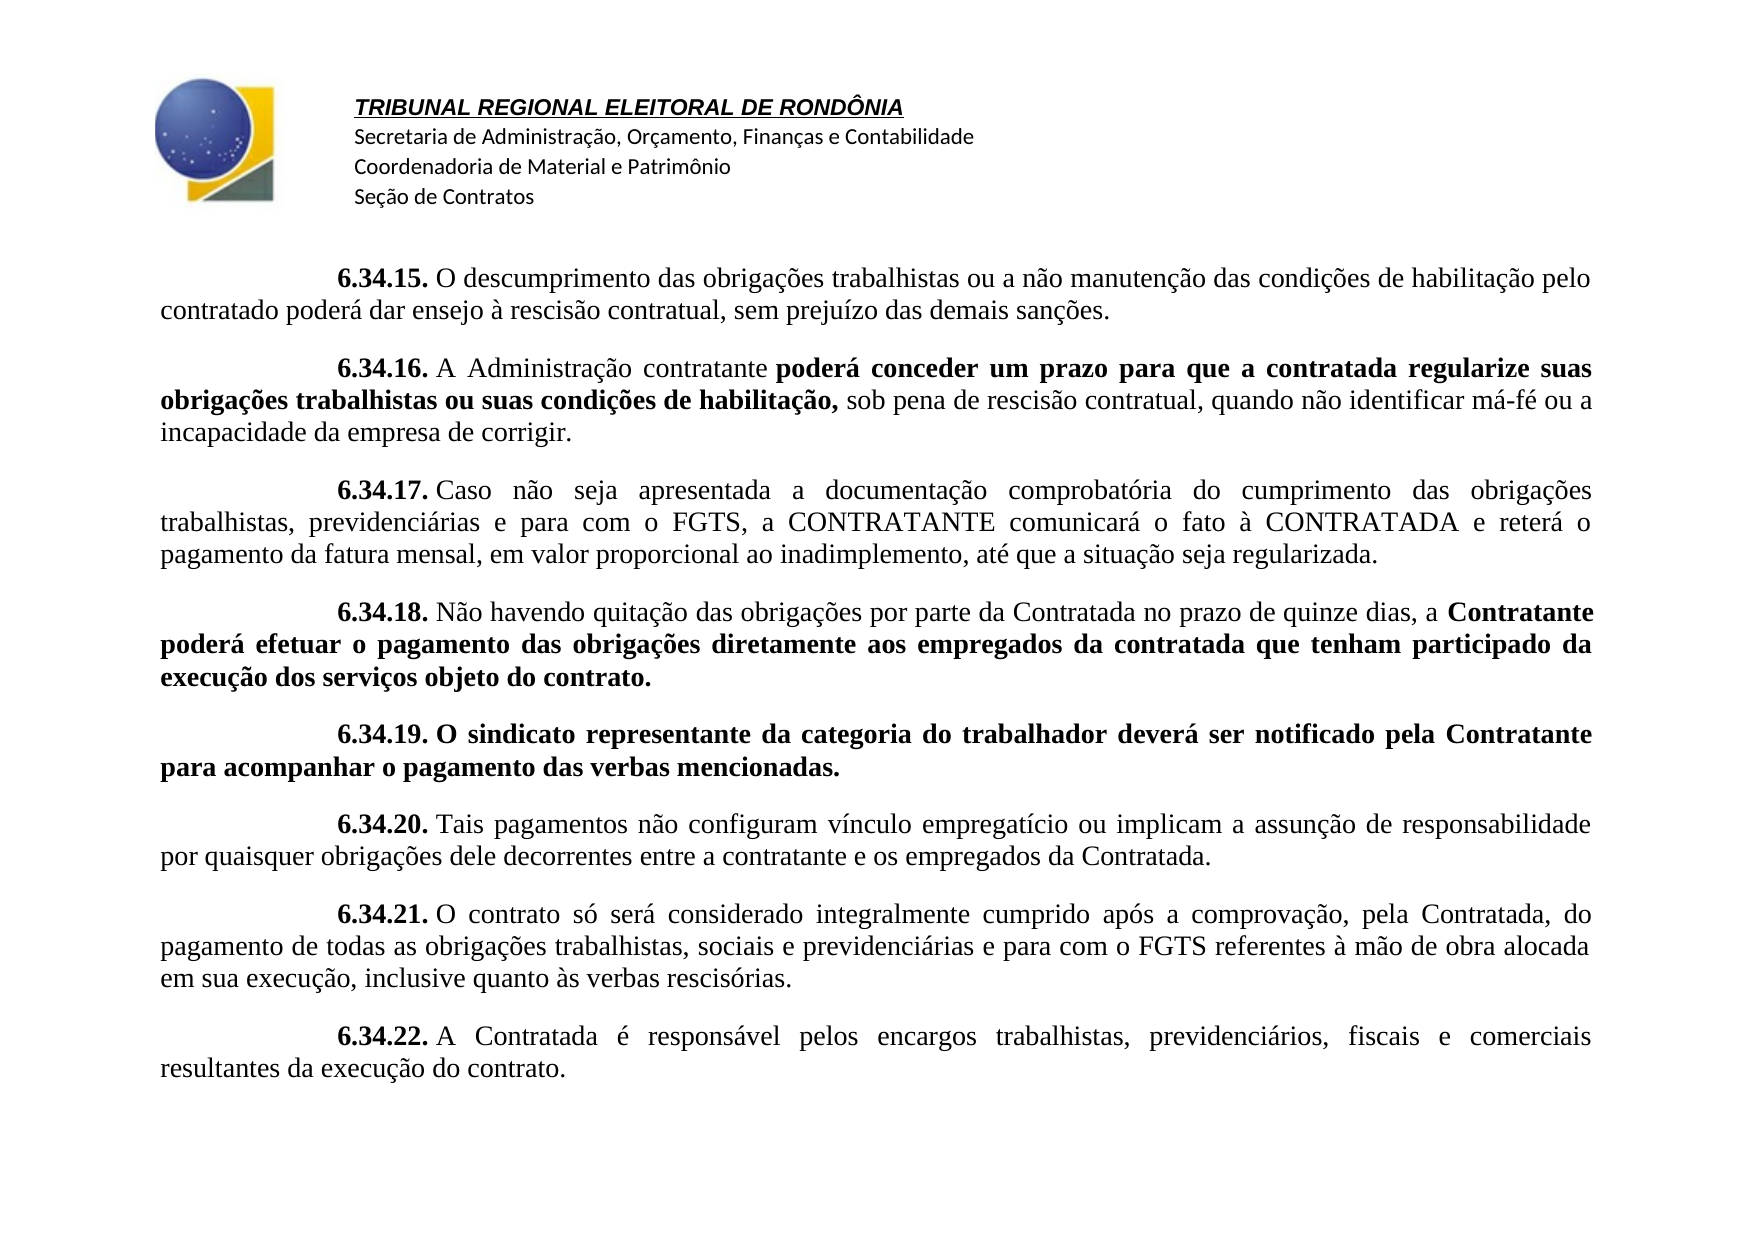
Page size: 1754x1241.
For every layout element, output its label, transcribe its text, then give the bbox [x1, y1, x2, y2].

text 6.34.15. O descumprimento das obrigações trabalhistas ou a não manutenção das condições de habilitação pelo contratado poderá dar ensejo à rescisão contratual, sem prejuízo das demais sanções. [160, 261, 1594, 326]
text 6.34.16. A Administração contratante poderá conceder um prazo para que a contratada regularize suas obrigações trabalhistas ou suas condições de habilitação, sob pena de rescisão contratual, quando não identificar má-fé ou a incapacidade da empresa de corrigir. [160, 351, 1594, 448]
text 6.34.22. A Contratada é responsável pelos encargos trabalhistas, previdenciários, fiscais e comerciais resultantes da execução do contrato. [160, 1019, 1594, 1084]
text 6.34.17. Caso não seja apresentada a documentação comprobatória do cumprimento das obrigações trabalhistas, previdenciárias e para com o FGTS, a CONTRATANTE comunicará o fato à CONTRATADA e reterá o pagamento da fatura mensal, em valor proporcional ao inadimplemento, até que a situação seja regularizada. [160, 473, 1594, 570]
text 6.34.21. O contrato só será considerado integralmente cumprido após a comprovação, pela Contratada, do pagamento de todas as obrigações trabalhistas, sociais e previdenciárias e para com o FGTS referentes à mão de obra alocada em sua execução, inclusive quanto às verbas rescisórias. [160, 897, 1594, 994]
text 6.34.19. O sindicato representante da categoria do trabalhador deverá ser notificado pela Contratante para acompanhar o pagamento das verbas mencionadas. [160, 717, 1594, 782]
text 6.34.20. Tais pagamentos não configuram vínculo empregatício ou implicam a assunção de responsabilidade por quaisquer obrigações dele decorrentes entre a contratante e os empregados da Contratada. [160, 807, 1594, 872]
text 6.34.18. Não havendo quitação das obrigações por parte da Contratada no prazo de quinze dias, a Contratante poderá efetuar o pagamento das obrigações diretamente aos empregados da contratada que tenham participado da execução dos serviços objeto do contrato. [160, 595, 1594, 692]
